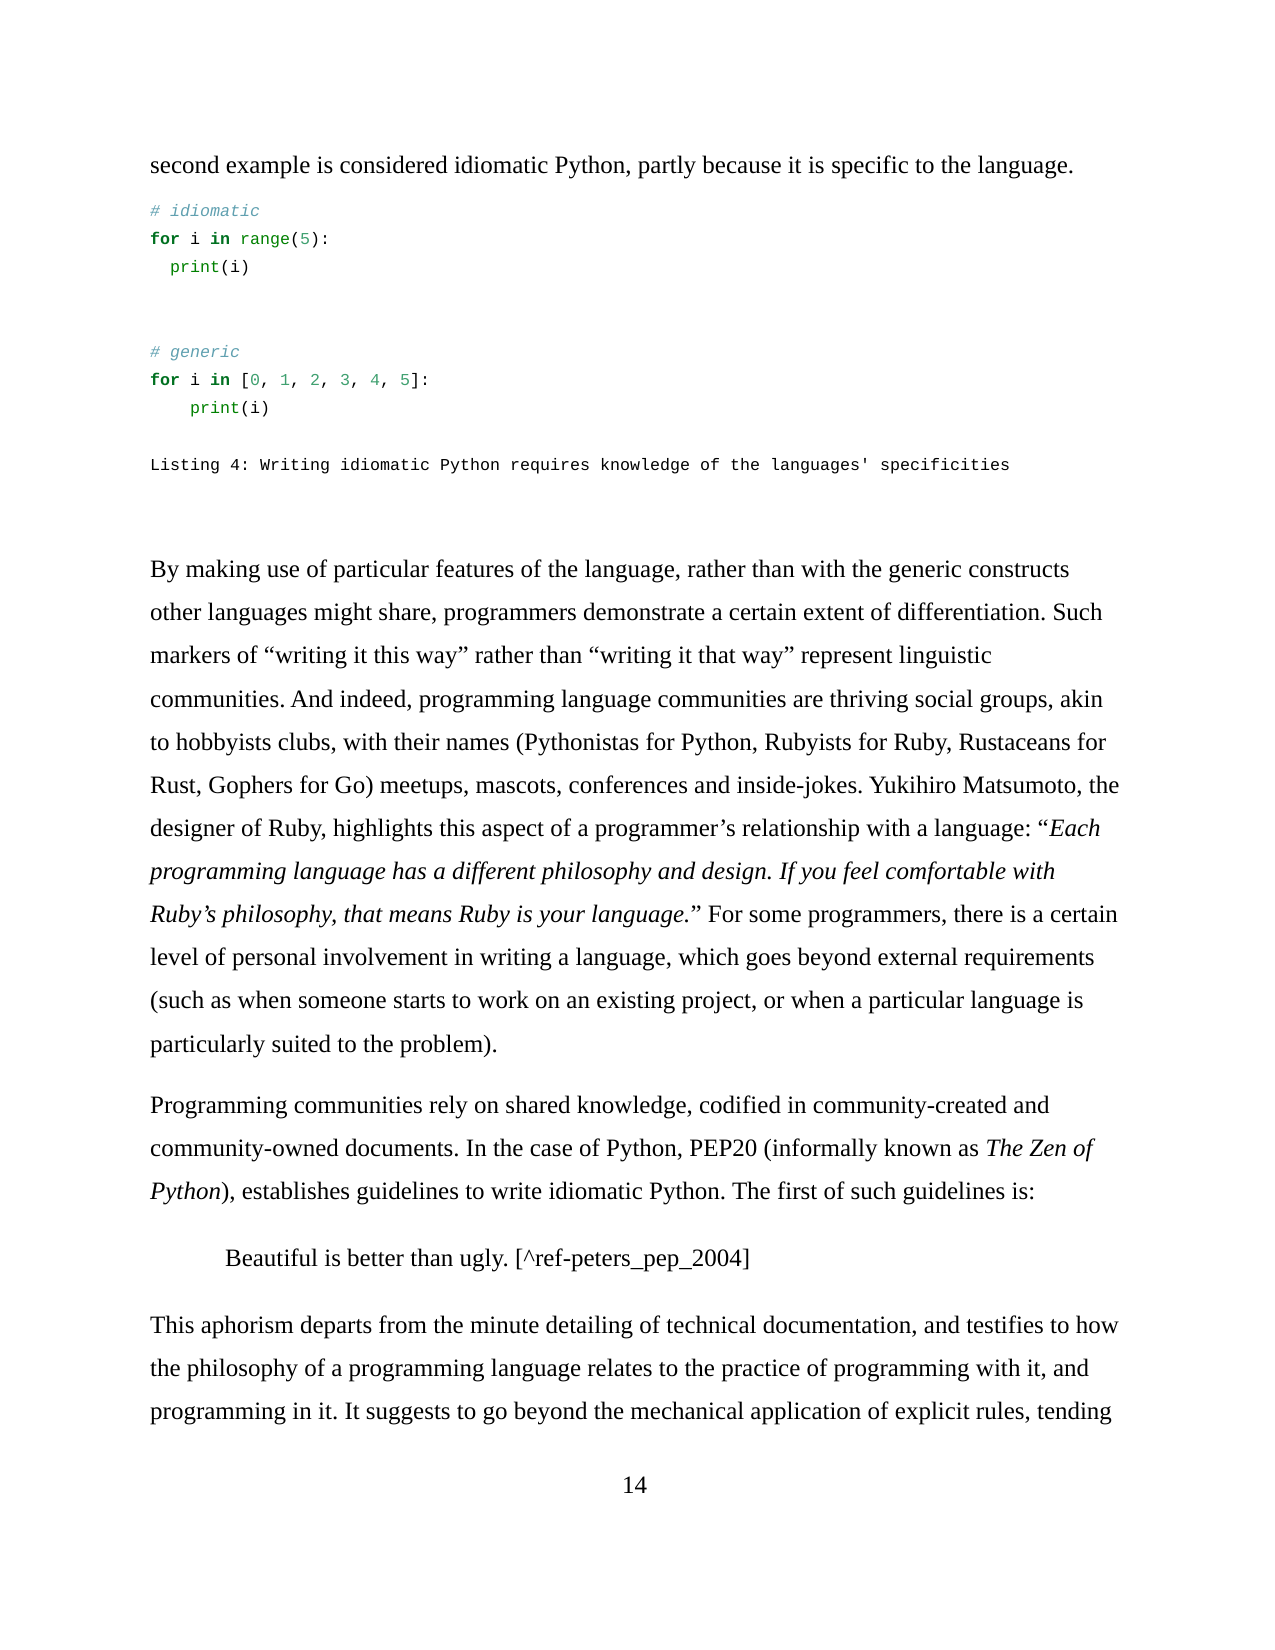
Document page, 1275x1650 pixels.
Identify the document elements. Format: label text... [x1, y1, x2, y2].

text second example is considered idiomatic Python, partly because it is specific to the language. [150, 150, 1125, 179]
text for i in [0, 1, 2, 3, 4, 5]: [150, 371, 1125, 390]
text for i in range(5): [150, 230, 1125, 249]
text print(i) [150, 400, 1125, 418]
text # generic [150, 343, 1125, 362]
text print(i) [150, 258, 1125, 277]
text This aphorism departs from the minute detailing of technical documentation, and testifies to how the philosophy of a programming language relates to the practice of programming with it, and programming in it. It suggests to go beyond the mechanical application of explicit rules, tending [150, 1310, 1125, 1425]
text Beautiful is better than ugly. [^ref-peters_pep_2004] [225, 1243, 1125, 1272]
text Listing 4: Writing idiomatic Python requires knowledge of the languages' specificities [150, 456, 1125, 475]
text Programming communities rely on shared knowledge, codified in community-created and community-owned documents. In the case of Python, PEP20 (informally known as The Zen of Python), establishes guidelines to write idiomatic Python. The first of such guidelines is: [150, 1090, 1125, 1205]
text # idiomatic [150, 202, 1125, 221]
text By making use of particular features of the language, rather than with the generic constructs other languages might share, programmers demonstrate a certain extent of differentiation. Such markers of “writing it this way” rather than “writing it that way” represent linguistic communities. And indeed, programming language communities are thriving social groups, akin to hobbyists clubs, with their names (Pythonistas for Python, Rubyists for Ruby, Rustaceans for Rust, Gophers for Go) meetups, mascots, conferences and inside-jokes. Yukihiro Matsumoto, the designer of Ruby, highlights this aspect of a programmer’s relationship with a language: “Each programming language has a different philosophy and design. If you feel comfortable with Ruby’s philosophy, that means Ruby is your language.” For some programmers, there is a certain level of personal involvement in writing a language, which goes beyond external requirements (such as when someone starts to work on an existing project, or when a particular language is particularly suited to the problem). [150, 554, 1125, 1057]
